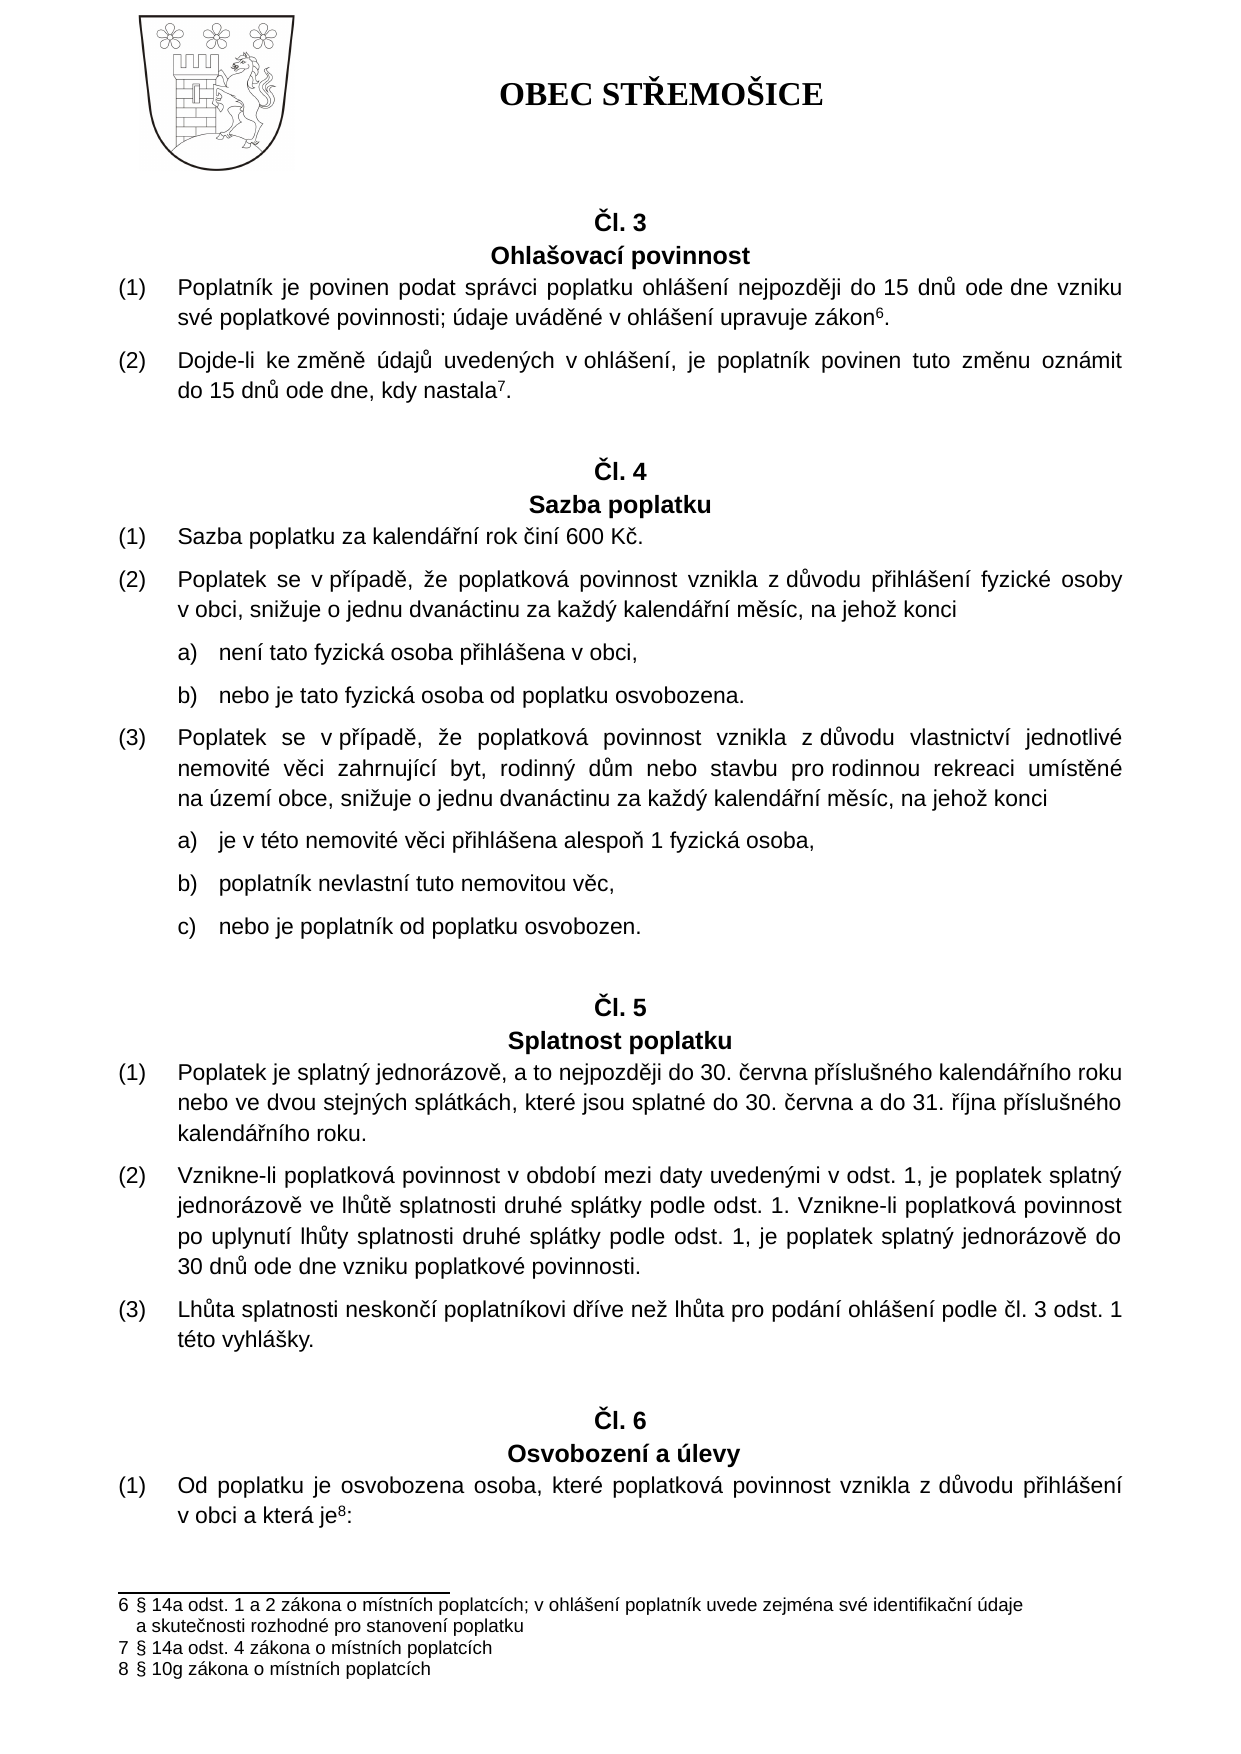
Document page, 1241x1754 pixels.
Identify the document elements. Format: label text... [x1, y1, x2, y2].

subtitle Čl. 6 Osvobození a úlevy [118, 1406, 1122, 1468]
list Poplatník je povinen podat správci poplatku ohlášení nejpozději do 15 dnů ode dne vzniku své poplatkové povinnosti; údaje uváděné v ohlášení upravuje zákon. [118, 274, 1122, 331]
list Vznikne-li poplatková povinnost v období mezi daty uvedenými v odst. 1, je poplatek splatný jednorázově ve lhůtě splatnosti druhé splátky podle odst. 1. Vznikne-li poplatková povinnost po uplynutí lhůty splatnosti druhé splátky podle odst. 1, je poplatek splatný jednorázově do 30 dnů ode dne vzniku poplatkové povinnosti. [118, 1162, 1122, 1279]
list nebo je tato fyzická osoba od poplatku osvobozena. [177, 682, 1122, 708]
list Poplatek se v případě, že poplatková povinnost vznikla z důvodu vlastnictví jednotlivé nemovité věci zahrnující byt, rodinný dům nebo stavbu pro rodinnou rekreaci umístěné na území obce, snižuje o jednu dvanáctinu za každý kalendářní měsíc, na jehož konci [118, 724, 1122, 811]
list Dojde-li ke změně údajů uvedených v ohlášení, je poplatník povinen tuto změnu oznámit do 15 dnů ode dne, kdy nastala. [118, 347, 1122, 403]
list Poplatek je splatný jednorázově, a to nejpozději do 30. června příslušného kalendářního roku nebo ve dvou stejných splátkách, které jsou splatné do 30. června a do 31. října příslušného kalendářního roku. [118, 1059, 1122, 1146]
subtitle Čl. 3 Ohlašovací povinnost [118, 208, 1122, 270]
list Sazba poplatku za kalendářní rok činí 600 Kč. [118, 523, 1122, 550]
list není tato fyzická osoba přihlášena v obci, [177, 639, 1122, 665]
list Lhůta splatnosti neskončí poplatníkovi dříve než lhůta pro podání ohlášení podle čl. 3 odst. 1 této vyhlášky. [118, 1296, 1122, 1352]
subtitle Čl. 5 Splatnost poplatku [118, 993, 1122, 1055]
list nebo je poplatník od poplatku osvobozen. [177, 913, 1122, 939]
list poplatník nevlastní tuto nemovitou věc, [177, 870, 1122, 897]
list Od poplatku je osvobozena osoba, které poplatková povinnost vznikla z důvodu přihlášení v obci a která je: [118, 1472, 1122, 1529]
list Poplatek se v případě, že poplatková povinnost vznikla z důvodu přihlášení fyzické osoby v obci, snižuje o jednu dvanáctinu za každý kalendářní měsíc, na jehož konci [118, 566, 1122, 623]
subtitle Čl. 4 Sazba poplatku [118, 457, 1122, 519]
list je v této nemovité věci přihlášena alespoň 1 fyzická osoba, [177, 827, 1122, 854]
list § 14a odst. 4 zákona o místních poplatcích [118, 1637, 1122, 1658]
list § 14a odst. 1 a 2 zákona o místních poplatcích; v ohlášení poplatník uvede zejména své identifikační údaje a skutečnosti rozhodné pro stanovení poplatku [118, 1593, 1122, 1637]
list § 10g zákona o místních poplatcích [118, 1658, 1122, 1680]
